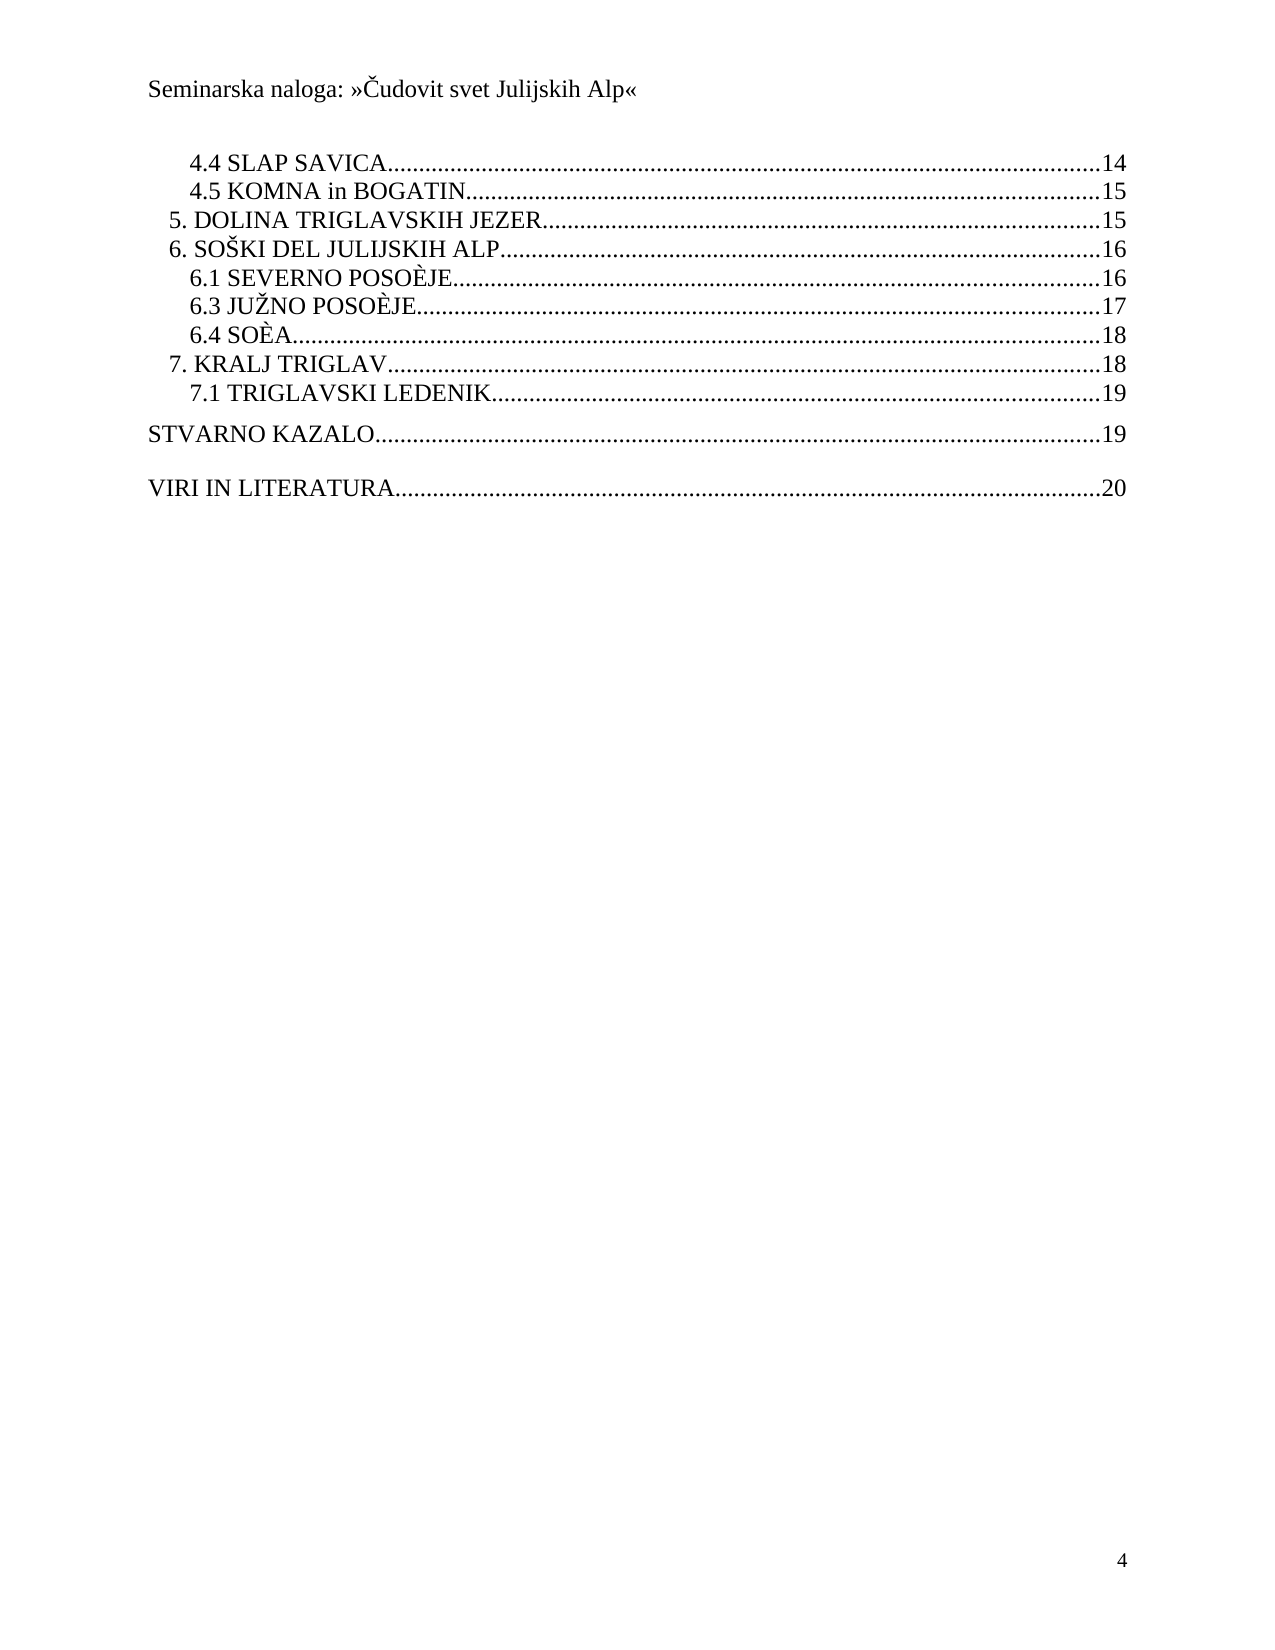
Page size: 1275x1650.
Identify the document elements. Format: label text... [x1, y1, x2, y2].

text 6.1 SEVERNO POSOÈJE 16 [189, 263, 1127, 291]
text 5. DOLINA TRIGLAVSKIH JEZER 15 [168, 205, 1127, 234]
text 6.4 SOÈA 18 [189, 320, 1127, 349]
text 4.5 KOMNA in BOGATIN 15 [189, 176, 1127, 205]
text VIRI IN LITERATURA 20 [148, 473, 1127, 501]
text 4.4 SLAP SAVICA 14 [189, 148, 1127, 176]
text 6. SOŠKI DEL JULIJSKIH ALP 16 [168, 234, 1127, 263]
text 7.1 TRIGLAVSKI LEDENIK 19 [189, 378, 1127, 406]
text 7. KRALJ TRIGLAV 18 [168, 349, 1127, 378]
text STVARNO KAZALO 19 [148, 419, 1127, 448]
text 6.3 JUŽNO POSOÈJE 17 [189, 291, 1127, 320]
